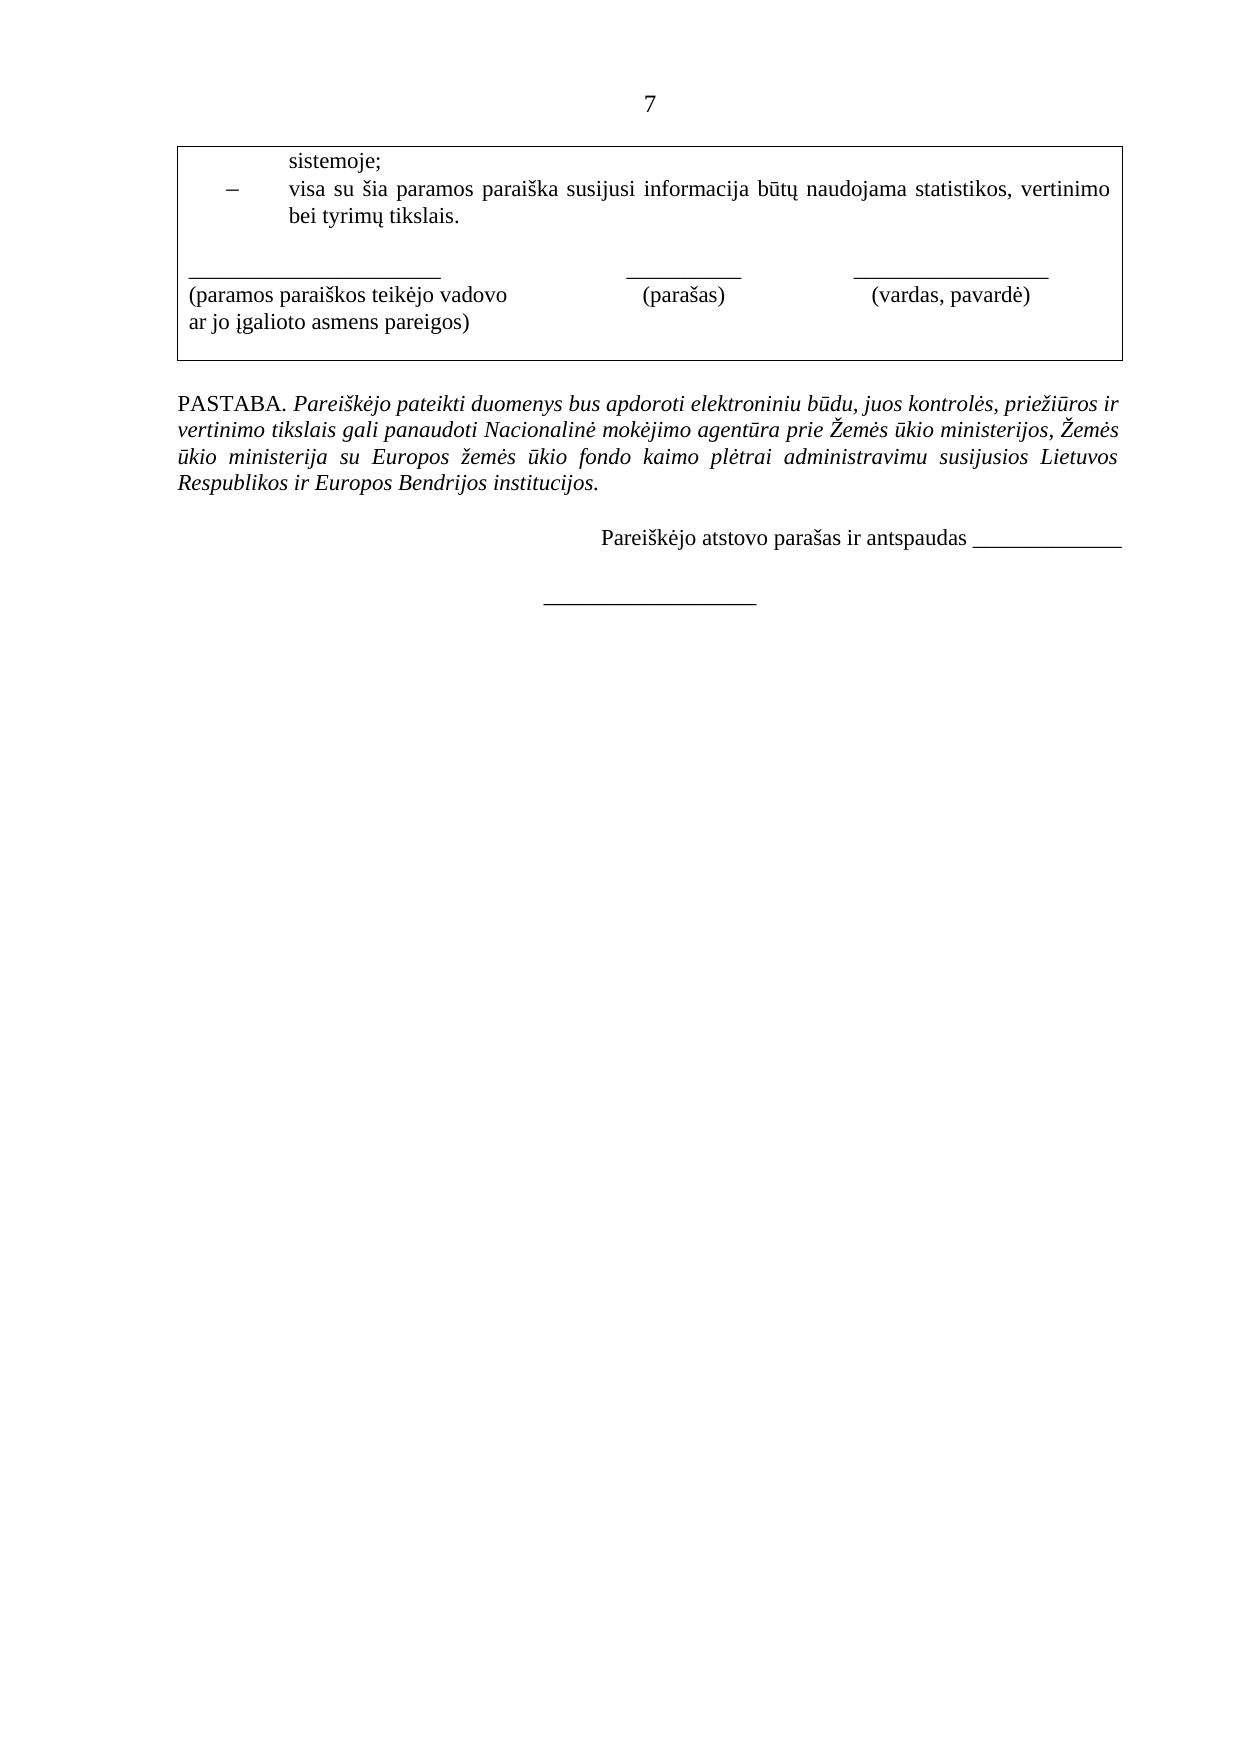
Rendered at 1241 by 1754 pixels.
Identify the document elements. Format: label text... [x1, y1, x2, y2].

text _________________ [177, 579, 1122, 608]
text PASTABA. Pareiškėjo pateikti duomenys bus apdoroti elektroniniu būdu, juos kontrolės, priežiūros ir vertinimo tikslais gali panaudoti Nacionalinė mokėjimo agentūra prie Žemės ūkio ministerijos, Žemės ūkio ministerija su Europos žemės ūkio fondo kaimo plėtrai administravimu susijusios Lietuvos Respublikos ir Europos Bendrijos institucijos. [177, 390, 1122, 496]
text Pareiškėjo atstovo parašas ir antspaudas _____________ [177, 524, 1122, 551]
table_header sistemoje; – visa su šia paramos paraiška susijusi informacija būtų naudojama statistikos, vertinimo bei tyrimų tikslais. ______________________ __________ _________________ (paramos paraiškos teikėjo vadovo (parašas) (vardas, pavardė) ar jo įgalioto asmens pareigos) [178, 147, 1122, 360]
